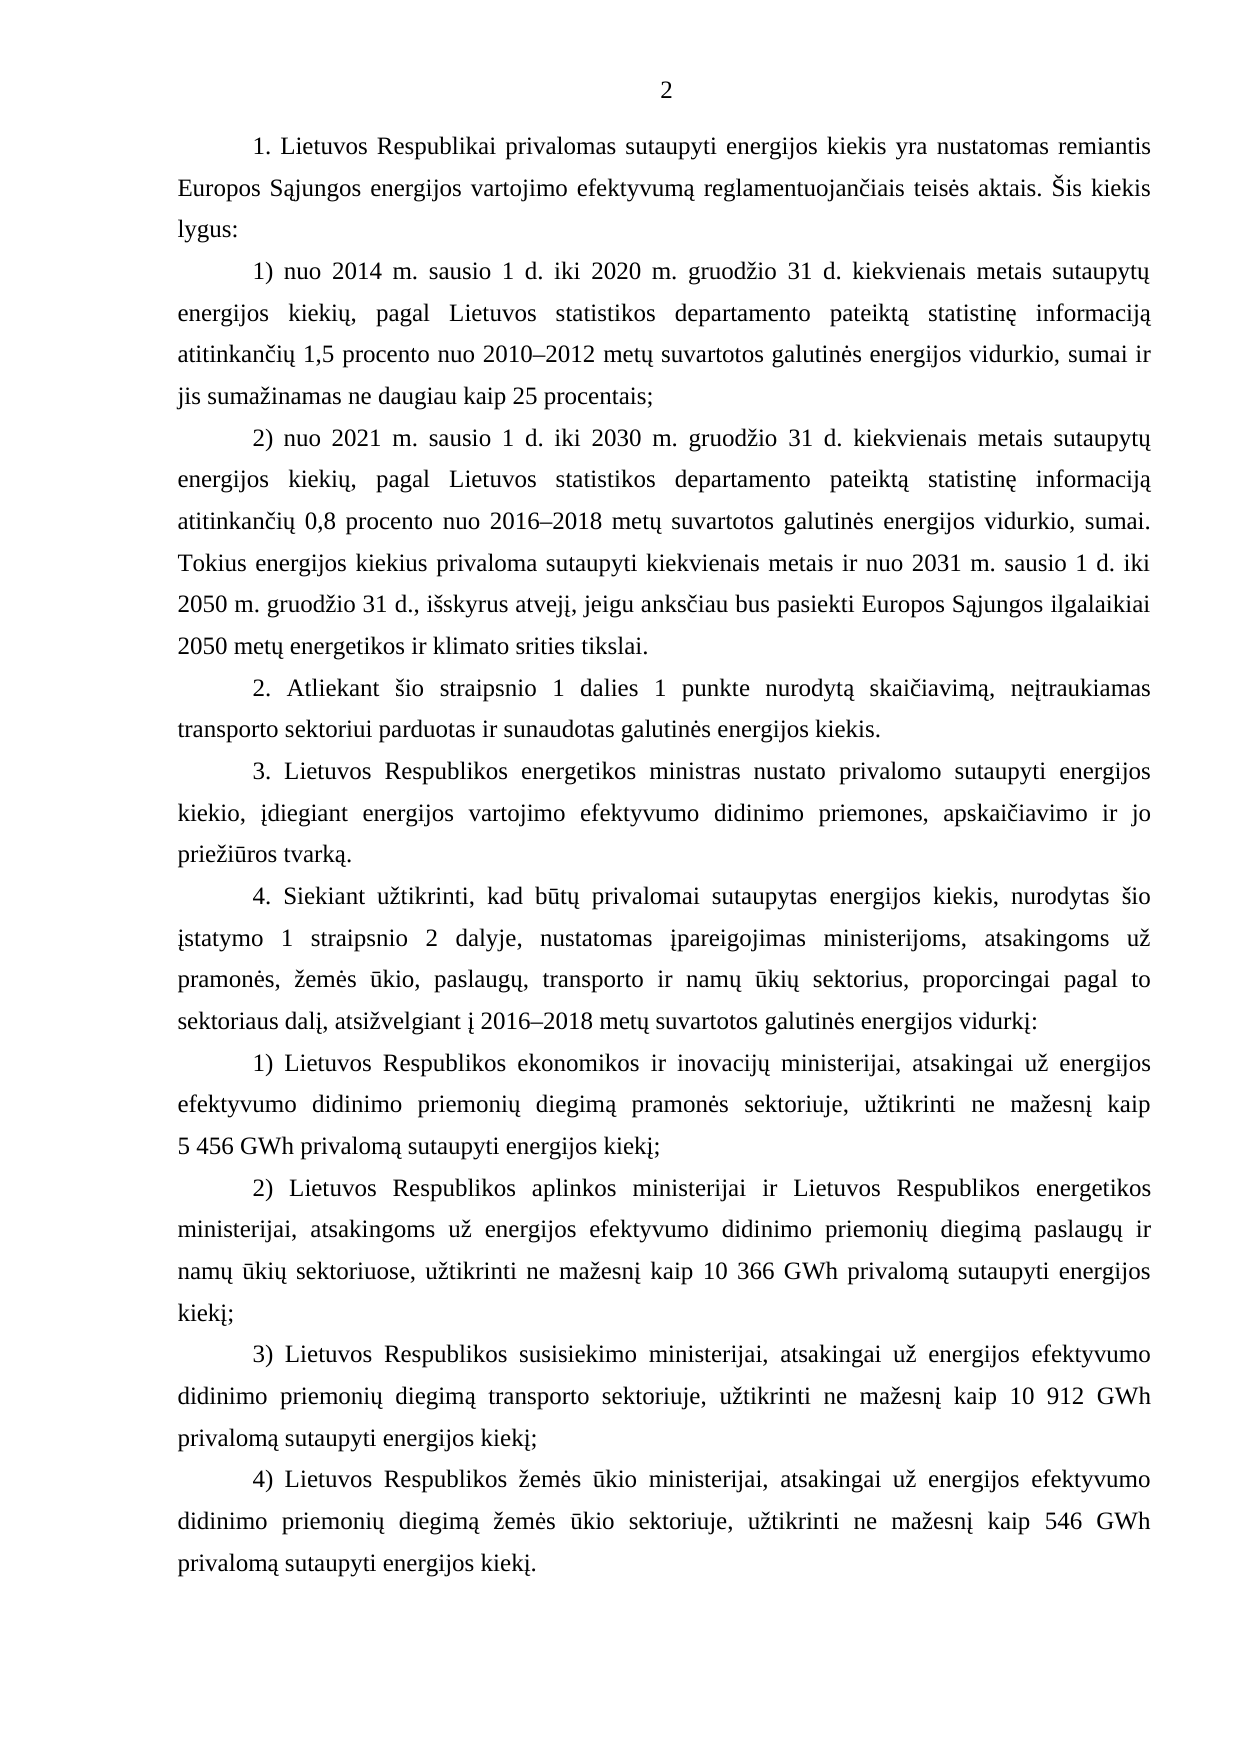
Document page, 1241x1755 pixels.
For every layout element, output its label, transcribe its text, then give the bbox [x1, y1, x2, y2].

text 1) Lietuvos Respublikos ekonomikos ir inovacijų ministerijai, atsakingai už energijos efektyvumo didinimo priemonių diegimą pramonės sektoriuje, užtikrinti ne mažesnį kaip 5 456 GWh privalomą sutaupyti energijos kiekį; [177, 1035, 1152, 1160]
text 1. Lietuvos Respublikai privalomas sutaupyti energijos kiekis yra nustatomas remiantis Europos Sąjungos energijos vartojimo efektyvumą reglamentuojančiais teisės aktais. Šis kiekis lygus: [177, 118, 1152, 243]
text 4) Lietuvos Respublikos žemės ūkio ministerijai, atsakingai už energijos efektyvumo didinimo priemonių diegimą žemės ūkio sektoriuje, užtikrinti ne mažesnį kaip 546 GWh privalomą sutaupyti energijos kiekį. [177, 1451, 1152, 1576]
text 2) Lietuvos Respublikos aplinkos ministerijai ir Lietuvos Respublikos energetikos ministerijai, atsakingoms už energijos efektyvumo didinimo priemonių diegimą paslaugų ir namų ūkių sektoriuose, užtikrinti ne mažesnį kaip 10 366 GWh privalomą sutaupyti energijos kiekį; [177, 1160, 1152, 1326]
text 2. Atliekant šio straipsnio 1 dalies 1 punkte nurodytą skaičiavimą, neįtraukiamas transporto sektoriui parduotas ir sunaudotas galutinės energijos kiekis. [177, 660, 1152, 743]
text 3. Lietuvos Respublikos energetikos ministras nustato privalomo sutaupyti energijos kiekio, įdiegiant energijos vartojimo efektyvumo didinimo priemones, apskaičiavimo ir jo priežiūros tvarką. [177, 743, 1152, 868]
text 2) nuo 2021 m. sausio 1 d. iki 2030 m. gruodžio 31 d. kiekvienais metais sutaupytų energijos kiekių, pagal Lietuvos statistikos departamento pateiktą statistinę informaciją atitinkančių 0,8 procento nuo 2016–2018 metų suvartotos galutinės energijos vidurkio, sumai. Tokius energijos kiekius privaloma sutaupyti kiekvienais metais ir nuo 2031 m. sausio 1 d. iki 2050 m. gruodžio 31 d., išskyrus atvejį, jeigu anksčiau bus pasiekti Europos Sąjungos ilgalaikiai 2050 metų energetikos ir klimato srities tikslai. [177, 410, 1152, 660]
text 3) Lietuvos Respublikos susisiekimo ministerijai, atsakingai už energijos efektyvumo didinimo priemonių diegimą transporto sektoriuje, užtikrinti ne mažesnį kaip 10 912 GWh privalomą sutaupyti energijos kiekį; [177, 1326, 1152, 1451]
text 4. Siekiant užtikrinti, kad būtų privalomai sutaupytas energijos kiekis, nurodytas šio įstatymo 1 straipsnio 2 dalyje, nustatomas įpareigojimas ministerijoms, atsakingoms už pramonės, žemės ūkio, paslaugų, transporto ir namų ūkių sektorius, proporcingai pagal to sektoriaus dalį, atsižvelgiant į 2016–2018 metų suvartotos galutinės energijos vidurkį: [177, 868, 1152, 1035]
text 1) nuo 2014 m. sausio 1 d. iki 2020 m. gruodžio 31 d. kiekvienais metais sutaupytų energijos kiekių, pagal Lietuvos statistikos departamento pateiktą statistinę informaciją atitinkančių 1,5 procento nuo 2010–2012 metų suvartotos galutinės energijos vidurkio, sumai ir jis sumažinamas ne daugiau kaip 25 procentais; [177, 243, 1152, 410]
